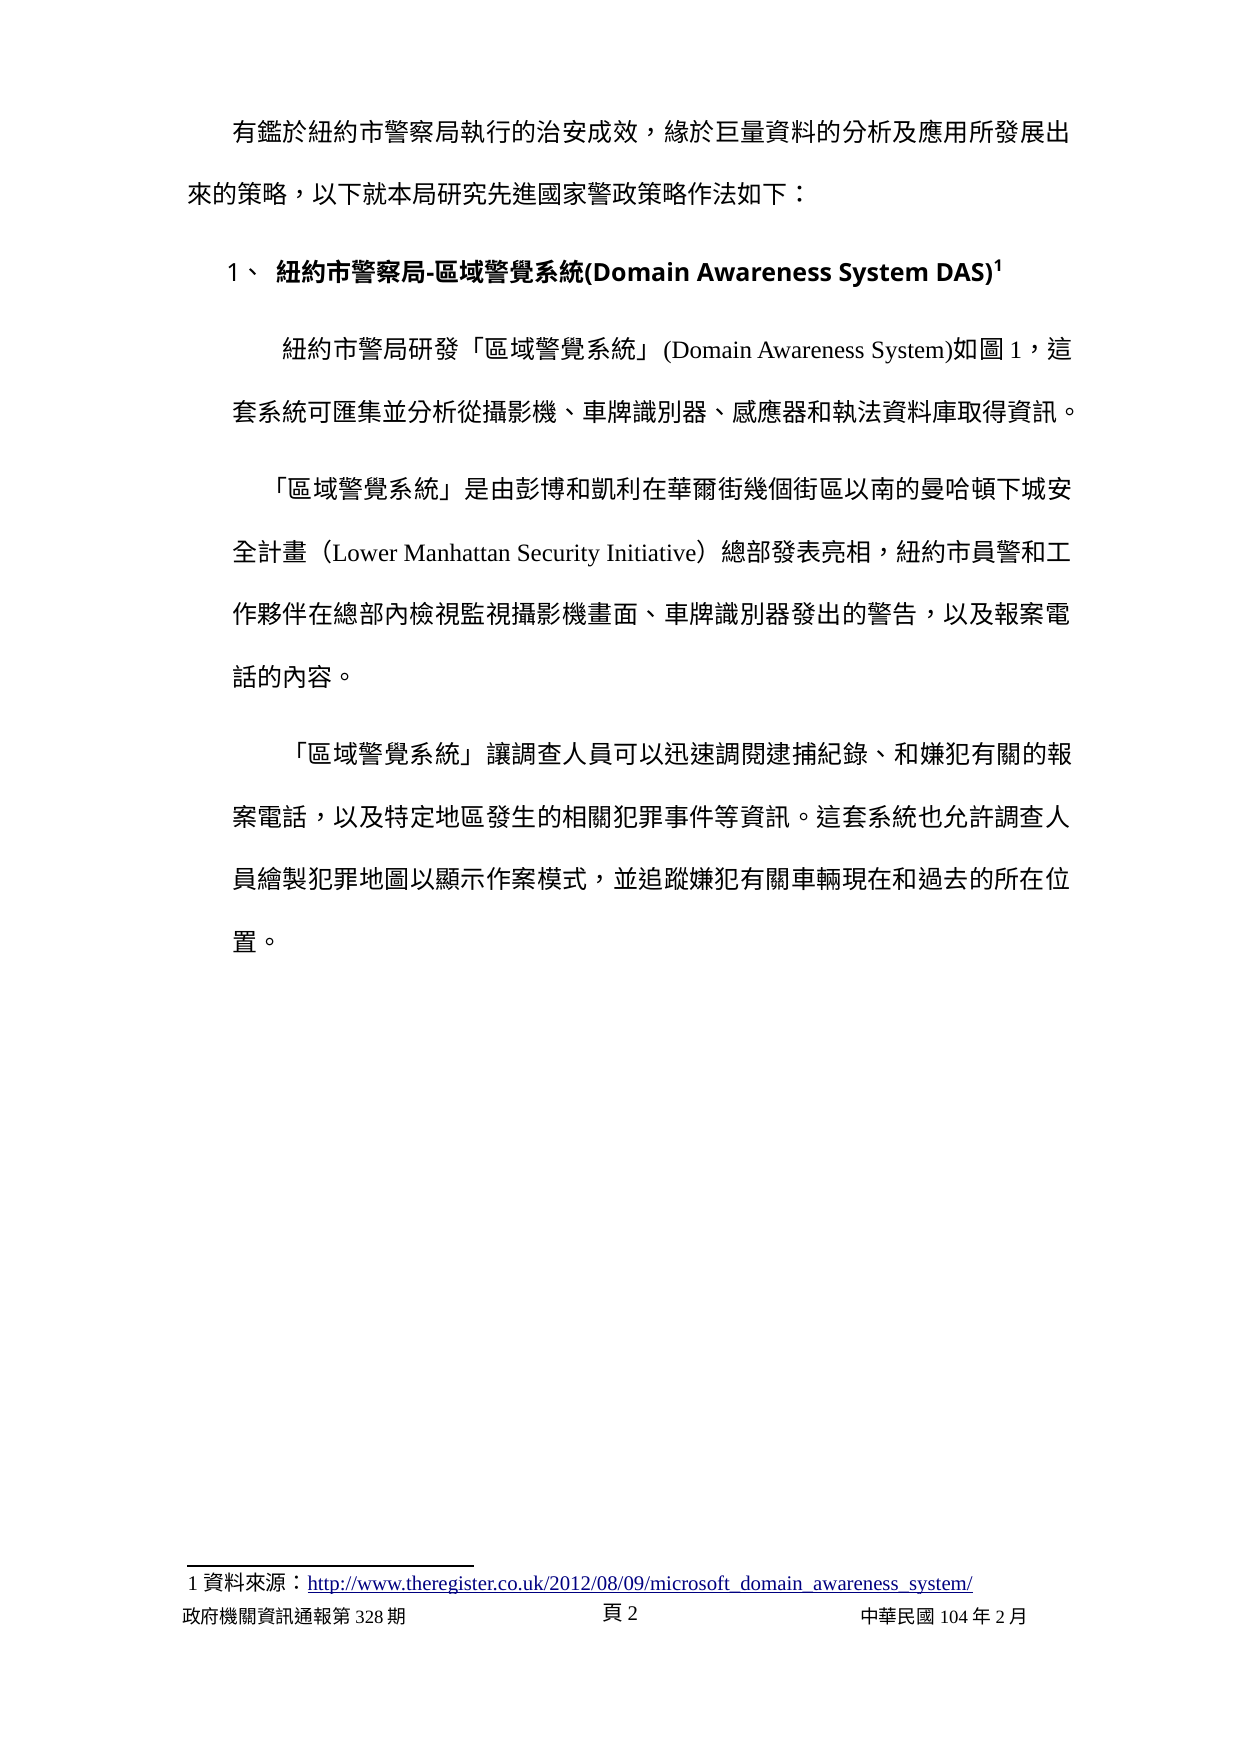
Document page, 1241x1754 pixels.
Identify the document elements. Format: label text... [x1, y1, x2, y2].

text 「區域警覺系統」是由彭博和凱利在華爾街幾個街區以南的曼哈頓下城安全計畫（Lower Manhattan Security Initiative）總部發表亮相，紐約市員警和工作夥伴在總部內檢視監視攝影機畫面、車牌識別器發出的警告，以及報案電話的內容。 [232, 446, 1073, 696]
text 「區域警覺系統」讓調查人員可以迅速調閱逮捕紀錄、和嫌犯有關的報案電話，以及特定地區發生的相關犯罪事件等資訊。這套系統也允許調查人員繪製犯罪地圖以顯示作案模式，並追蹤嫌犯有關車輛現在和過去的所在位置。 [232, 711, 1073, 961]
text 紐約市警局研發「區域警覺系統」(Domain Awareness System)如圖1，這套系統可匯集並分析從攝影機、車牌識別器、感應器和執法資料庫取得資訊。 [232, 306, 1073, 431]
text 有鑑於紐約市警察局執行的治安成效，緣於巨量資料的分析及應用所發展出來的策略，以下就本局研究先進國家警政策略作法如下： [187, 89, 1073, 214]
list 紐約市警察局-區域警覺系統(Domain Awareness System DAS) [226, 229, 1053, 291]
list 資料來源：http://www.theregister.co.uk/2012/08/09/microsoft_domain_awareness_system/ [187, 1566, 1053, 1594]
